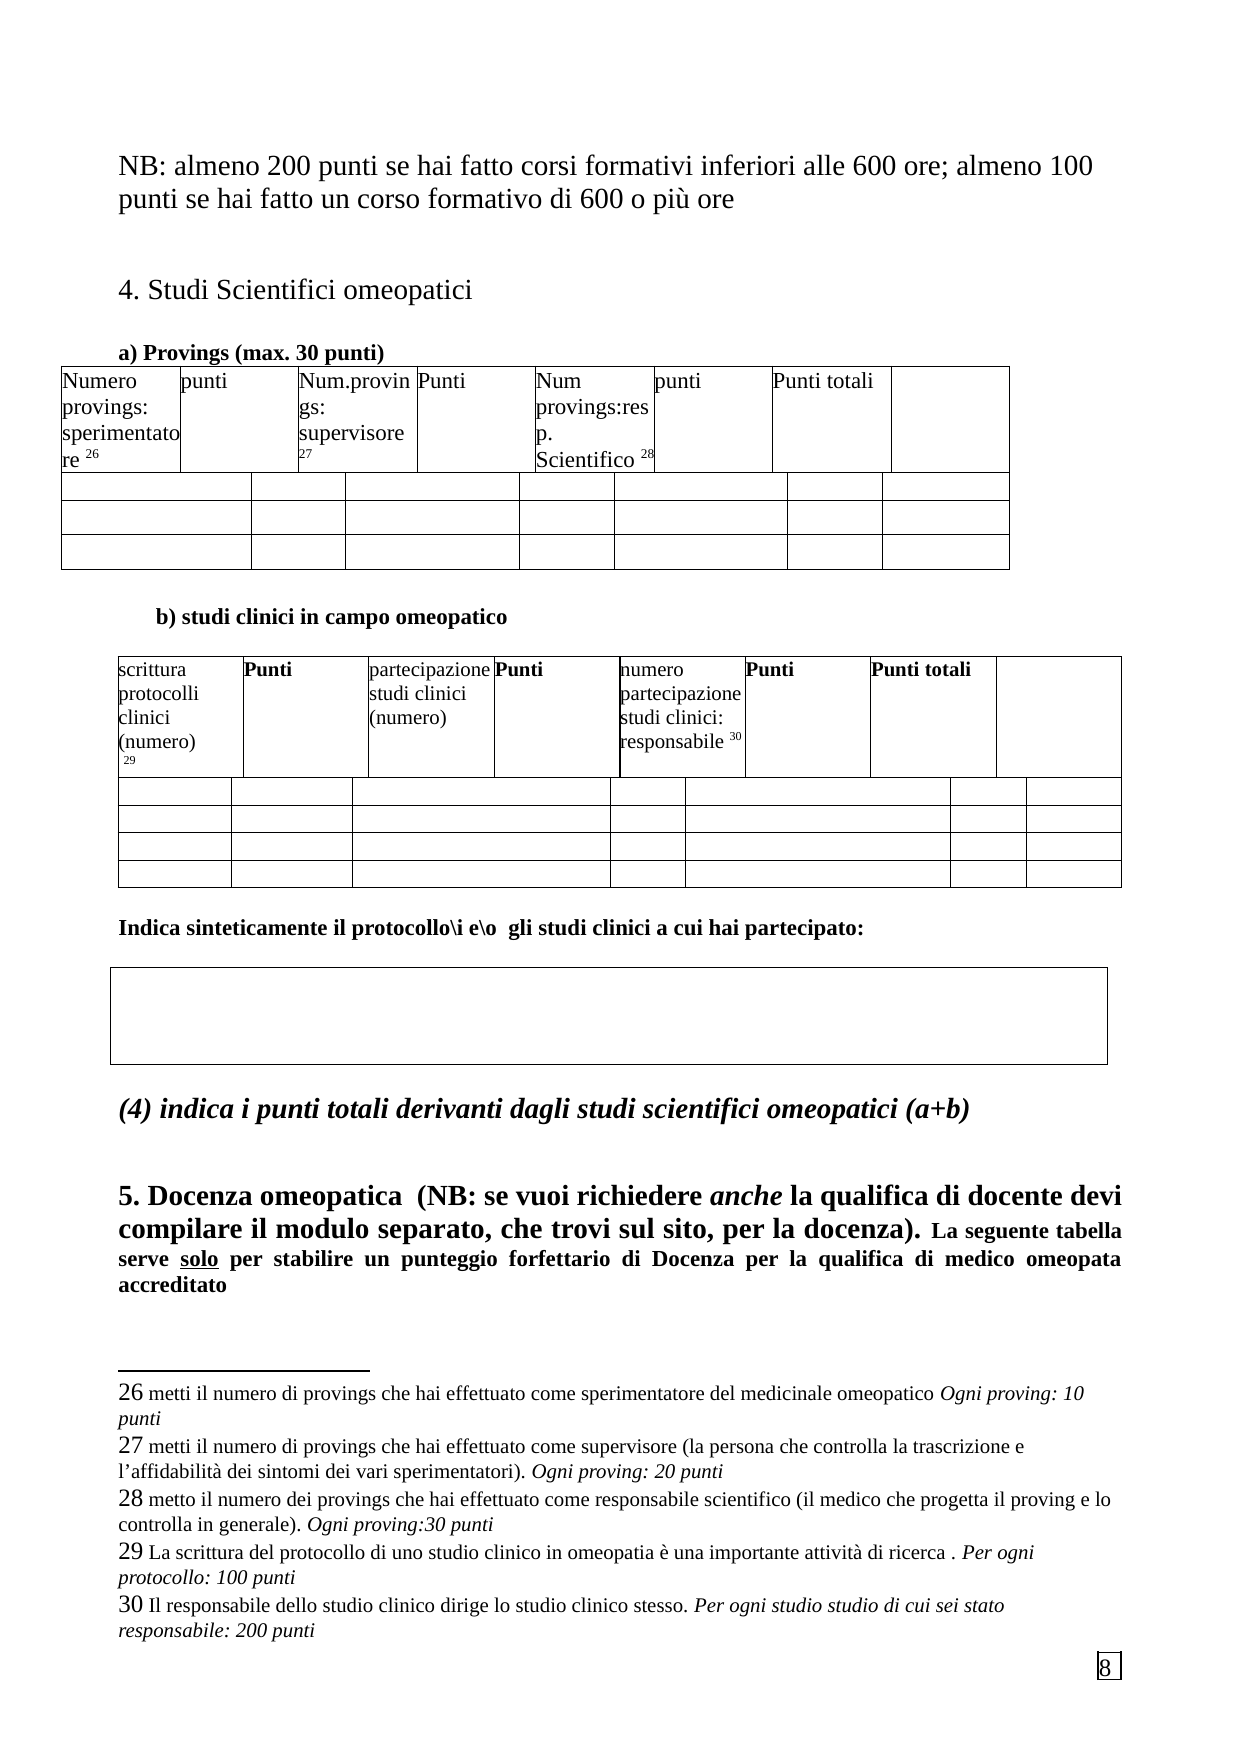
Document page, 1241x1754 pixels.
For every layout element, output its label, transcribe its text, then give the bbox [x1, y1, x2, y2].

table_cell [615, 535, 787, 569]
text 4. Studi Scientifici omeopatici [118, 272, 1122, 306]
table_cell [615, 473, 787, 499]
table_cell [686, 778, 950, 805]
table_cell [346, 501, 519, 534]
table_header Punti [746, 657, 870, 777]
table_cell [119, 861, 231, 887]
table_cell [1027, 806, 1121, 832]
table_header Punti totali [773, 367, 891, 472]
table_cell [1027, 861, 1121, 887]
table_cell [686, 806, 950, 832]
table_cell [232, 833, 352, 859]
table_header Num provings:resp. Scientifico [536, 367, 654, 472]
table_header Num.provings: supervisore [299, 367, 417, 472]
table_header scrittura protocolli clinici (numero) [119, 657, 243, 777]
table_cell [252, 473, 345, 499]
table_cell [951, 861, 1026, 887]
table_header Punti [244, 657, 368, 777]
text (4) indica i punti totali derivanti dagli studi scientifici omeopatici (a+b) [118, 1092, 1122, 1125]
table_cell [119, 833, 231, 859]
table_cell [788, 501, 882, 534]
text Indica sinteticamente il protocollo\i e\o gli studi clinici a cui hai partecipato: [118, 914, 1122, 941]
table_cell [611, 833, 685, 859]
table_cell [686, 861, 950, 887]
table_header [111, 968, 1107, 1064]
table_cell [232, 806, 352, 832]
table_cell [119, 778, 231, 805]
text 5. Docenza omeopatica (NB: se vuoi richiedere anche la qualifica di docente devi compilare il modulo separato, che trovi sul sito, per la docenza). La seguente tabella serve solo per stabilire un punteggio forfettario di Docenza per la qualifica di medico omeopata accreditato [118, 1178, 1122, 1298]
text a) Provings (max. 30 punti) [118, 339, 1122, 366]
table_header punti [655, 367, 772, 472]
table_header Punti [495, 657, 619, 777]
table_cell [611, 778, 685, 805]
table_cell [119, 806, 231, 832]
table_cell [520, 473, 614, 499]
table_cell [353, 778, 610, 805]
table_header partecipazione studi clinici (numero) [369, 657, 494, 777]
table_cell [951, 806, 1026, 832]
table_header [997, 657, 1121, 777]
table_header [892, 367, 1009, 472]
table_cell [346, 535, 519, 569]
table_cell [353, 806, 610, 832]
table_cell [788, 535, 882, 569]
table_cell [1027, 778, 1121, 805]
table_cell [611, 861, 685, 887]
table_cell [951, 833, 1026, 859]
table_cell [883, 473, 1009, 499]
table_cell [1027, 833, 1121, 859]
table_cell [353, 833, 610, 859]
table_header Punti totali [871, 657, 996, 777]
table_header Numero provings: sperimentatore [62, 367, 180, 472]
table_cell [346, 473, 519, 499]
table_cell [232, 861, 352, 887]
table_cell [232, 778, 352, 805]
table_cell [62, 473, 251, 499]
text NB: almeno 200 punti se hai fatto corsi formativi inferiori alle 600 ore; almeno 100 punti se hai fatto un corso formativo di 600 o più ore [118, 148, 1122, 215]
table_cell [252, 535, 345, 569]
table_cell [353, 861, 610, 887]
table_cell [686, 833, 950, 859]
table_header numero partecipazione studi clinici: responsabile [621, 657, 745, 777]
table_cell [611, 806, 685, 832]
table_cell [252, 501, 345, 534]
table_cell [883, 535, 1009, 569]
table_header punti [181, 367, 298, 472]
table_cell [62, 501, 251, 534]
table_cell [520, 535, 614, 569]
table_cell [520, 501, 614, 534]
table_header Punti [418, 367, 535, 472]
table_cell [951, 778, 1026, 805]
table_cell [788, 473, 882, 499]
table_cell [883, 501, 1009, 534]
table_cell [615, 501, 787, 534]
table_cell [62, 535, 251, 569]
text b) studi clinici in campo omeopatico [156, 603, 1122, 629]
